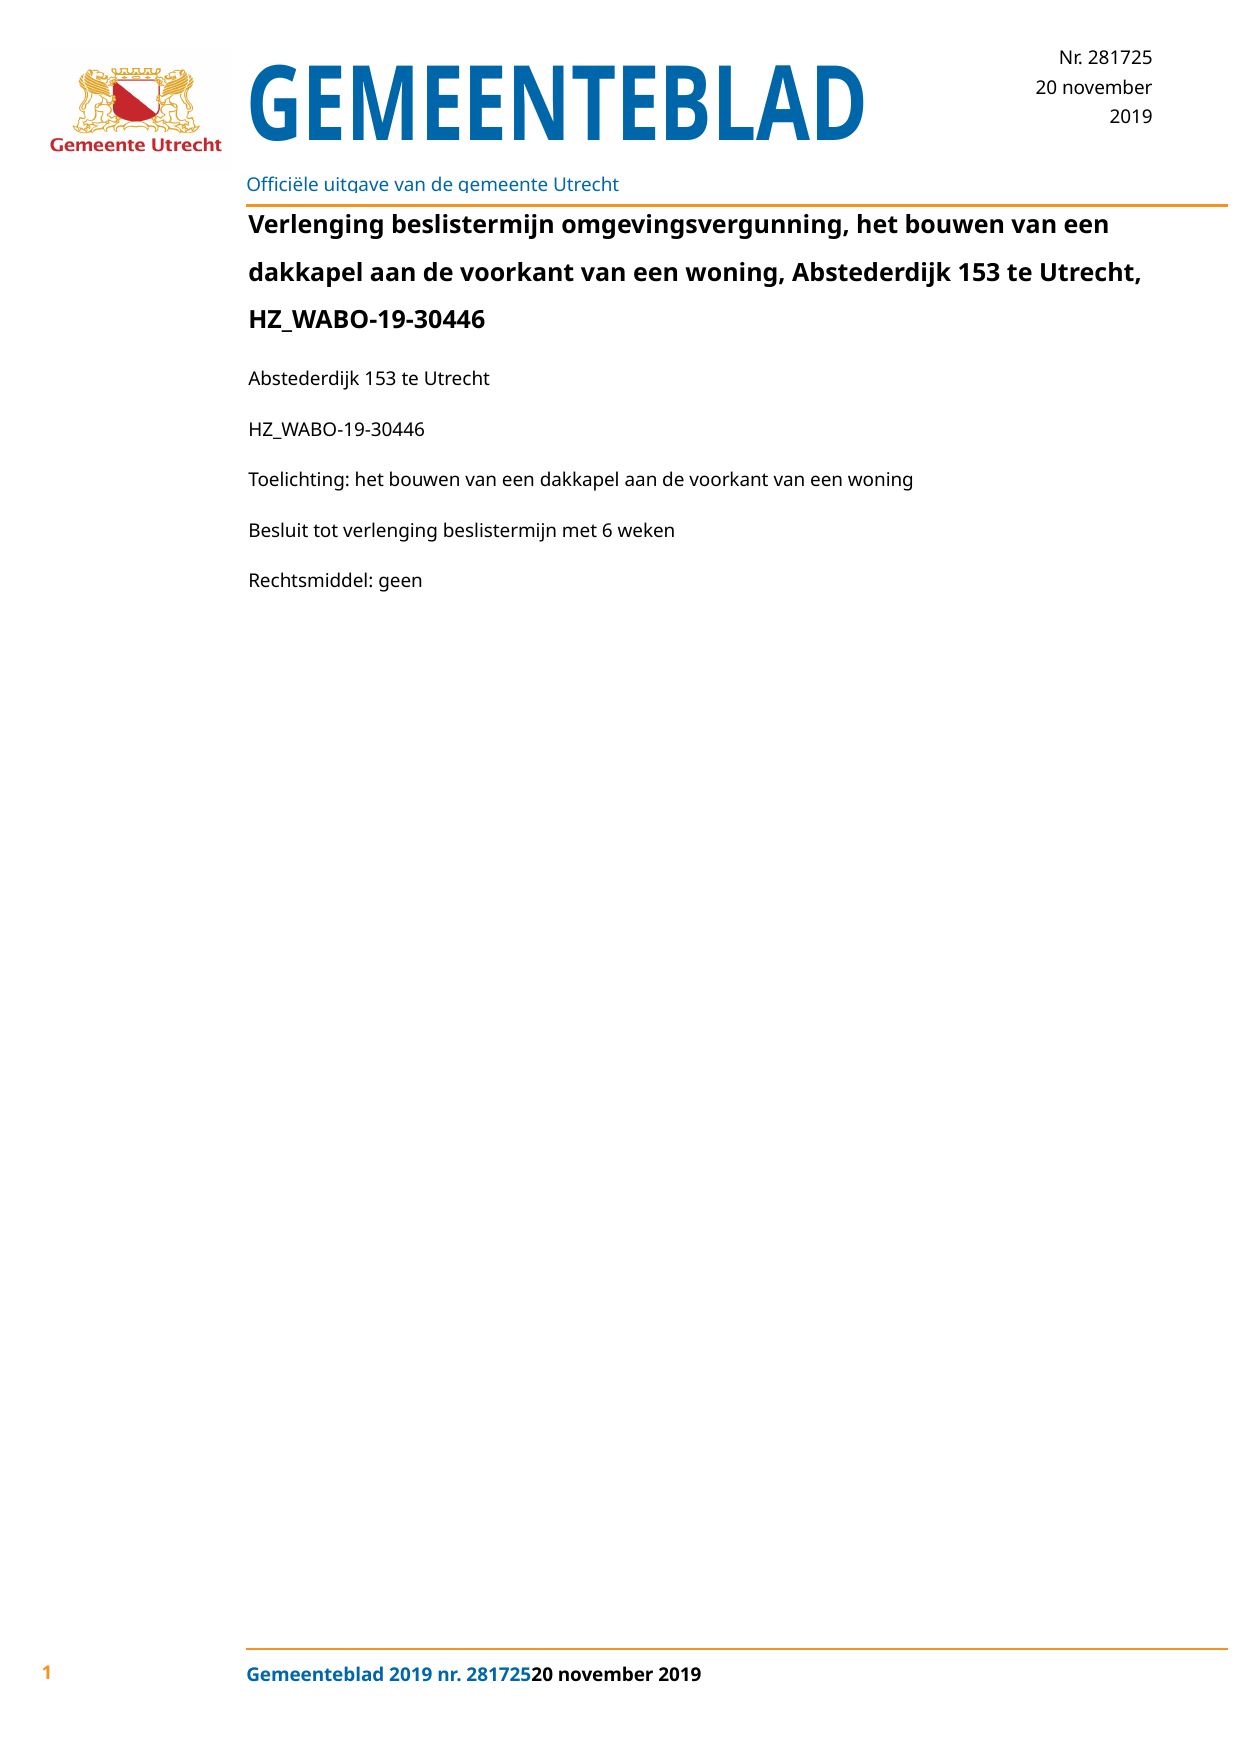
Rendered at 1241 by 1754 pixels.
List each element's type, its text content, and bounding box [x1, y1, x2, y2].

picture [41, 47, 231, 172]
text Verlenging beslistermijn omgevingsvergunning, het bouwen van een dakkapel aan de voorkant van een woning, Abstederdijk 153 te Utrecht, HZ_WABO-19-30446 [248, 207, 1152, 336]
text Besluit tot verlenging beslistermijn met 6 weken [248, 517, 1152, 542]
text Toelichting: het bouwen van een dakkapel aan de voorkant van een woning [248, 466, 1152, 492]
text Abstederdijk 153 te Utrecht [248, 366, 1152, 391]
text Rechtsmiddel: geen [248, 567, 1152, 593]
text HZ_WABO-19-30446 [248, 416, 1152, 442]
